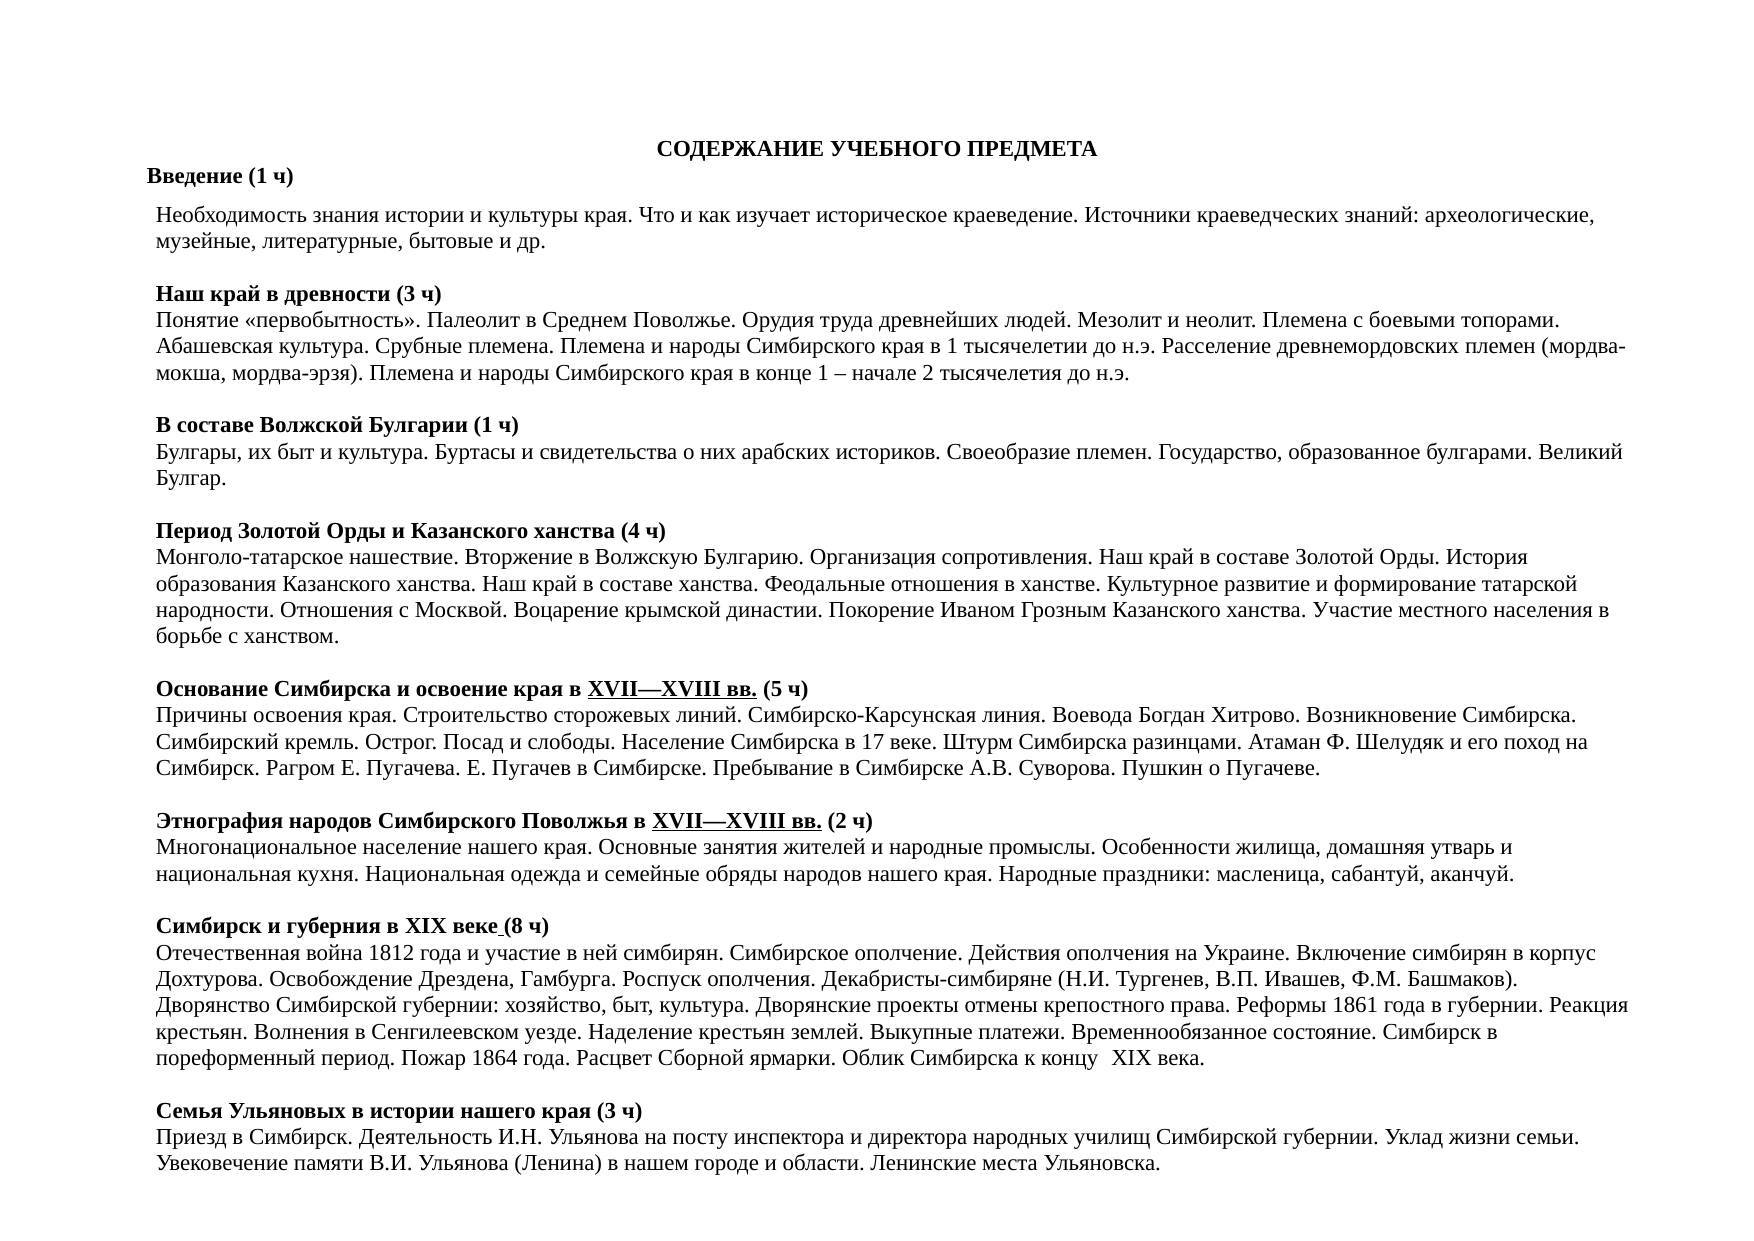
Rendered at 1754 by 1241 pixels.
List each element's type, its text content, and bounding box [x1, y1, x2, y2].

text Понятие «первобытность». Палеолит в Среднем Поволжье. Орудия труда древнейших людей. Мезолит и неолит. Племена с боевыми топорами. Абашевская культура. Срубные племена. Племена и народы Симбирского края в 1 тысячелетии до н.э. Расселение древнемордовских племен (мордва-мокша, мордва-эрзя). Племена и народы Симбирского края в конце 1 – начале 2 тысячелетия до н.э. [156, 306, 1636, 385]
text Симбирск и губерния в XIХ веке (8 ч) [156, 912, 1636, 939]
text В составе Волжской Булгарии (1 ч) [156, 412, 1636, 438]
text Введение (1 ч) [118, 162, 1636, 188]
text Причины освоения края. Строительство сторожевых линий. Симбирско-Карсунская линия. Воевода Богдан Хитрово. Возникновение Симбирска. Симбирский кремль. Острог. Посад и слободы. Население Симбирска в 17 веке. Штурм Симбирска разинцами. Атаман Ф. Шелудяк и его поход на Симбирск. Рагром Е. Пугачева. Е. Пугачев в Симбирске. Пребывание в Симбирске А.В. Суворова. Пушкин о Пугачеве. [156, 701, 1636, 781]
text Булгары, их быт и культура. Буртасы и свидетельства о них арабских историков. Своеобразие племен. Государство, образованное булгарами. Великий Булгар. [156, 438, 1636, 491]
text Наш край в древности (3 ч) [156, 280, 1636, 306]
text Период Золотой Орды и Казанского ханства (4 ч) [156, 517, 1636, 543]
text Монголо-татарское нашествие. Вторжение в Волжскую Булгарию. Организация сопротивления. Наш край в составе Золотой Орды. История образования Казанского ханства. Наш край в составе ханства. Феодальные отношения в ханстве. Культурное развитие и формирование татарской народности. Отношения с Москвой. Воцарение крымской династии. Покорение Иваном Грозным Казанского ханства. Участие местного населения в борьбе с ханством. [156, 543, 1636, 649]
text Многонациональное население нашего края. Основные занятия жителей и народные промыслы. Особенности жилища, домашняя утварь и национальная кухня. Национальная одежда и семейные обряды народов нашего края. Народные праздники: масленица, сабантуй, аканчуй. [156, 833, 1636, 886]
text Отечественная война 1812 года и участие в ней симбирян. Симбирское ополчение. Действия ополчения на Украине. Включение симбирян в корпус Дохтурова. Освобождение Дрездена, Гамбурга. Роспуск ополчения. Декабристы-симбиряне (Н.И. Тургенев, В.П. Ивашев, Ф.М. Башмаков). Дворянство Симбирской губернии: хозяйство, быт, культура. Дворянские проекты отмены крепостного права. Реформы 1861 года в губернии. Реакция крестьян. Волнения в Сенгилеевском уезде. Наделение крестьян землей. Выкупные платежи. Временнообязанное состояние. Симбирск в пореформенный период. Пожар 1864 года. Расцвет Сборной ярмарки. Облик Симбирска к концу XIХ века. [156, 939, 1636, 1070]
text Необходимость знания истории и культуры края. Что и как изучает историческое краеведение. Источники краеведческих знаний: археологические, музейные, литературные, бытовые и др. [156, 201, 1636, 253]
text Приезд в Симбирск. Деятельность И.Н. Ульянова на посту инспектора и директора народных училищ Симбирской губернии. Уклад жизни семьи. Увековечение памяти В.И. Ульянова (Ленина) в нашем городе и области. Ленинские места Ульяновска. [156, 1123, 1636, 1176]
text Семья Ульяновых в истории нашего края (3 ч) [156, 1097, 1636, 1123]
text Основание Симбирска и освоение края в XVII—ХVIII вв. (5 ч) [156, 675, 1636, 701]
text Этнография народов Симбирского Поволжья в XVII—ХVIII вв. (2 ч) [156, 807, 1636, 833]
text Содержание учебного ПРЕДМЕТА [118, 136, 1636, 162]
